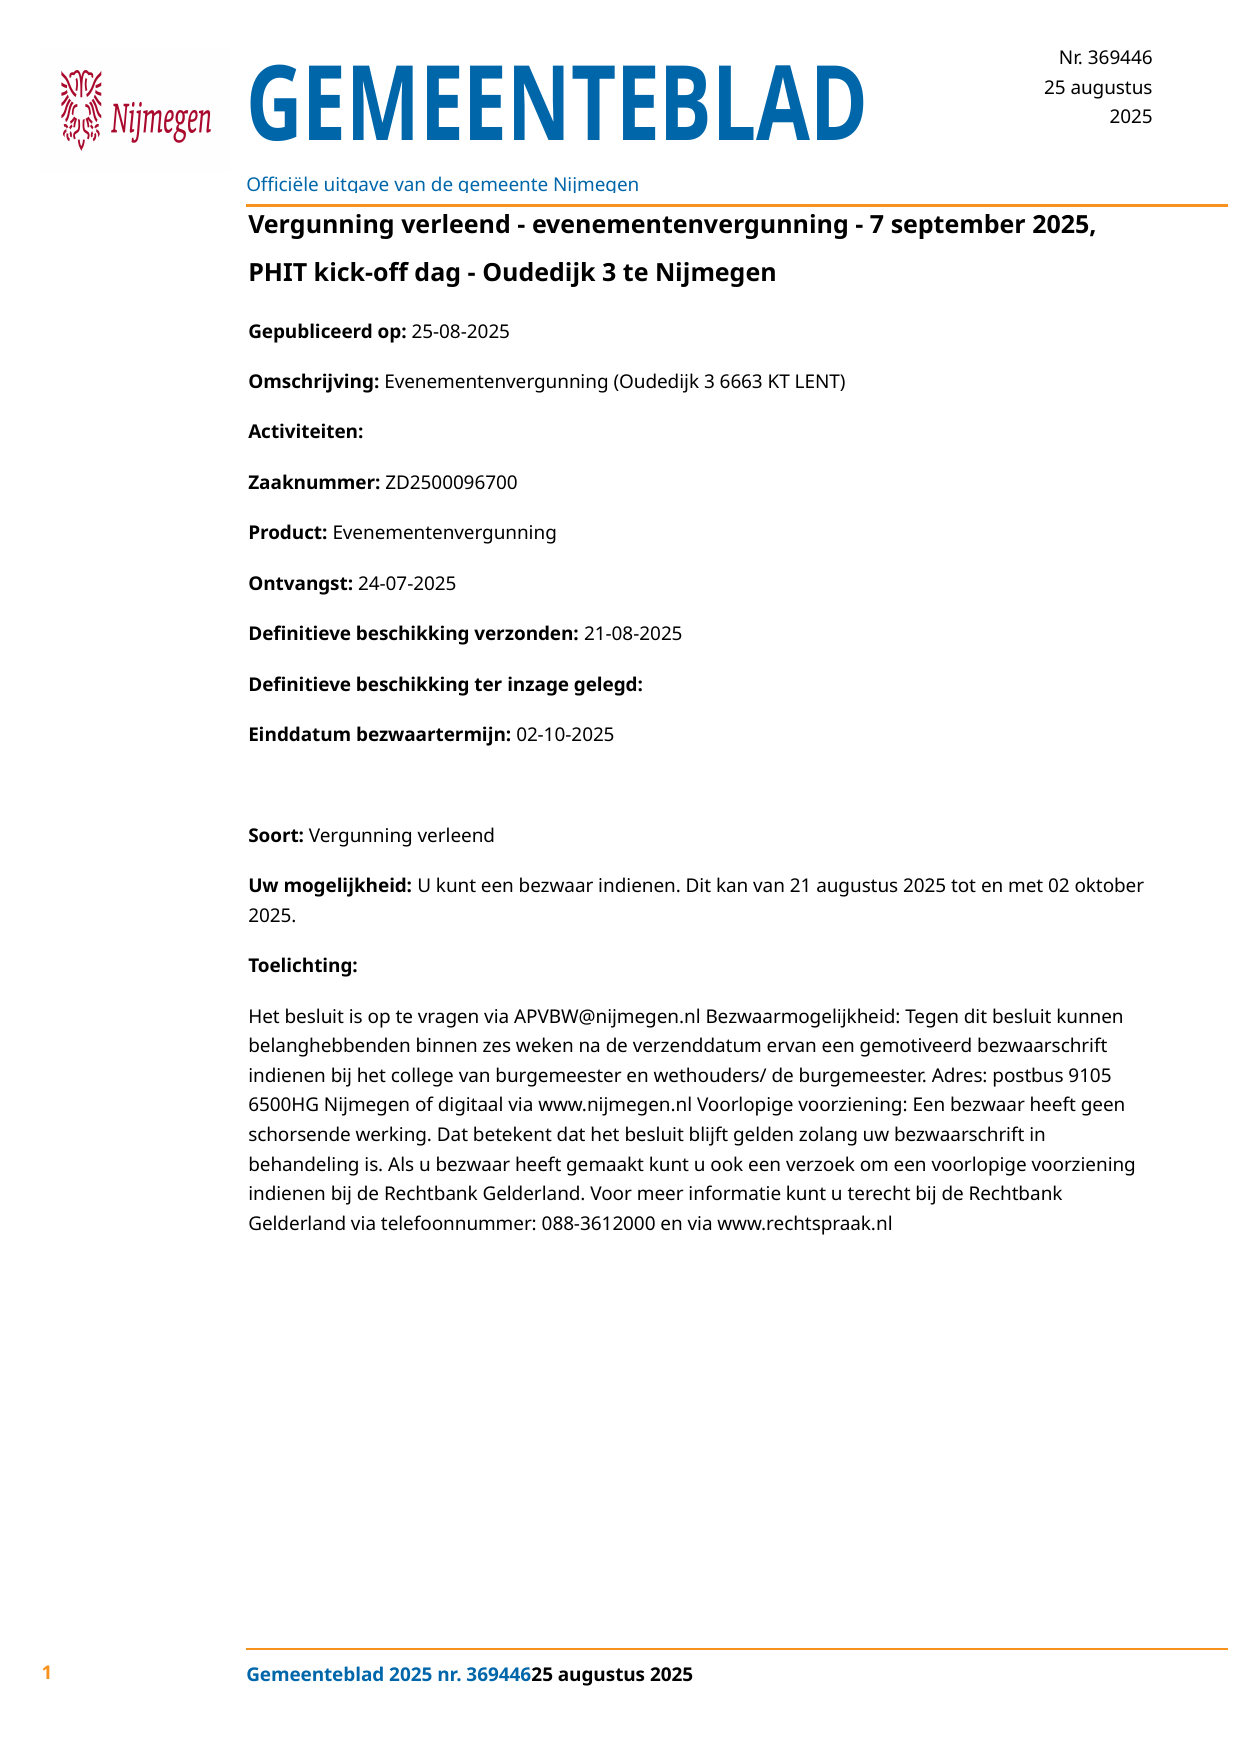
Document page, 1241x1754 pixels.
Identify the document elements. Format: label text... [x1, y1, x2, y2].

text Activiteiten: [248, 419, 1152, 444]
text Definitieve beschikking verzonden: 21-08-2025 [248, 620, 1152, 646]
text Einddatum bezwaartermijn: 02-10-2025 [248, 721, 1152, 747]
picture [41, 47, 231, 172]
text Gepubliceerd op: 25-08-2025 [248, 318, 1152, 344]
text Het besluit is op te vragen via APVBW@nijmegen.nl Bezwaarmogelijkheid: Tegen dit besluit kunnen belanghebbenden binnen zes weken na de verzenddatum ervan een gemotiveerd bezwaarschrift indienen bij het college van burgemeester en wethouders/ de burgemeester. Adres: postbus 9105 6500HG Nijmegen of digitaal via www.nijmegen.nl Voorlopige voorziening: Een bezwaar heeft geen schorsende werking. Dat betekent dat het besluit blijft gelden zolang uw bezwaarschrift in behandeling is. Als u bezwaar heeft gemaakt kunt u ook een verzoek om een voorlopige voorziening indienen bij de Rechtbank Gelderland. Voor meer informatie kunt u terecht bij de Rechtbank Gelderland via telefoonnummer: 088-3612000 en via www.rechtspraak.nl [248, 1003, 1152, 1236]
text Definitieve beschikking ter inzage gelegd: [248, 671, 1152, 697]
text Soort: Vergunning verleend [248, 822, 1152, 848]
text Omschrijving: Evenementenvergunning (Oudedijk 3 6663 KT LENT) [248, 368, 1152, 394]
text Product: Evenementenvergunning [248, 519, 1152, 545]
text Toelichting: [248, 952, 1152, 978]
text Vergunning verleend - evenementenvergunning - 7 september 2025, PHIT kick-off dag - Oudedijk 3 te Nijmegen [248, 207, 1152, 288]
text Zaaknummer: ZD2500096700 [248, 469, 1152, 495]
text Ontvangst: 24-07-2025 [248, 570, 1152, 596]
text Uw mogelijkheid: U kunt een bezwaar indienen. Dit kan van 21 augustus 2025 tot en met 02 oktober 2025. [248, 872, 1152, 928]
